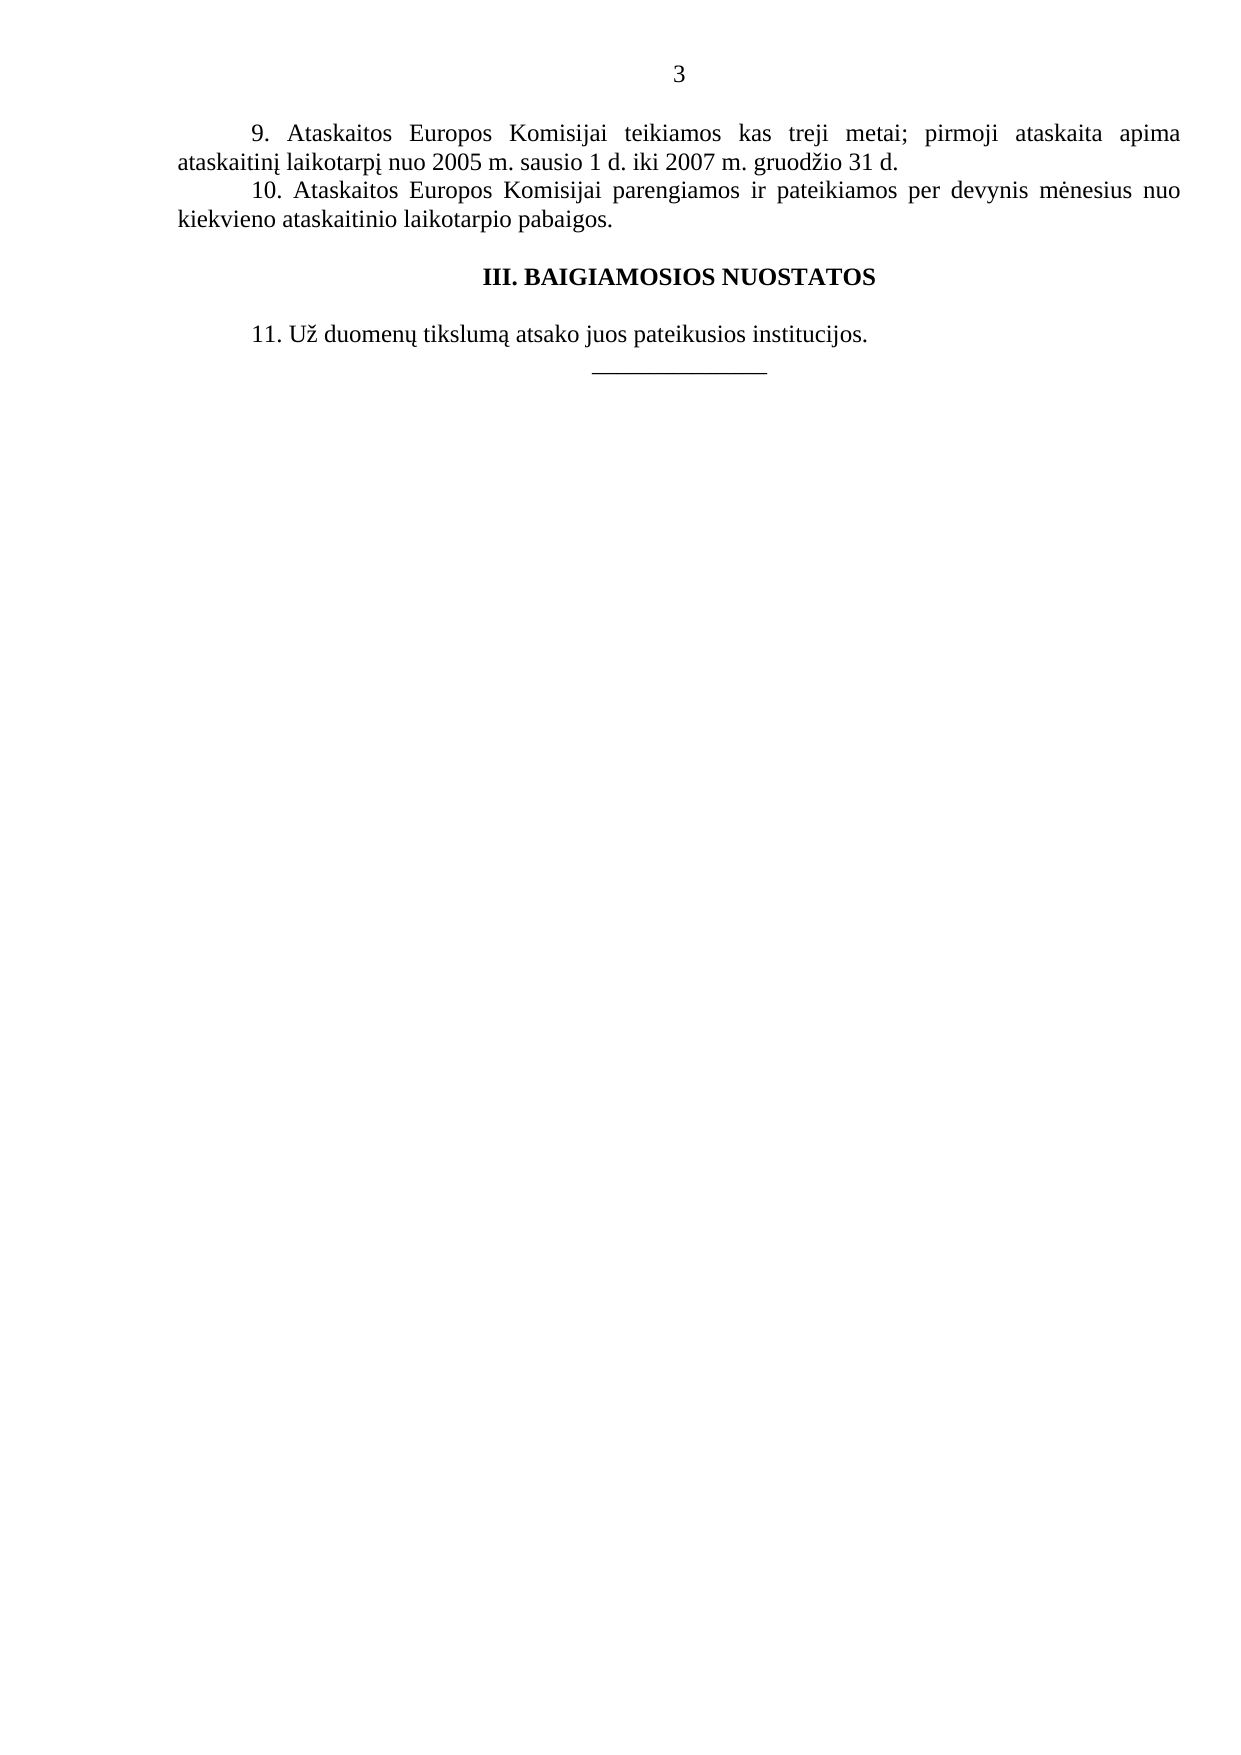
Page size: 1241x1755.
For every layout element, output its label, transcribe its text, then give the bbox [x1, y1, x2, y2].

text III. BAIGIAMOSIOS NUOSTATOS [177, 262, 1181, 291]
text 10. Ataskaitos Europos Komisijai parengiamos ir pateikiamos per devynis mėnesius nuo kiekvieno ataskaitinio laikotarpio pabaigos. [177, 176, 1181, 233]
text 9. Ataskaitos Europos Komisijai teikiamos kas treji metai; pirmoji ataskaita apima ataskaitinį laikotarpį nuo 2005 m. sausio 1 d. iki 2007 m. gruodžio 31 d. [177, 118, 1181, 176]
text 11. Už duomenų tikslumą atsako juos pateikusios institucijos. [177, 319, 1181, 348]
text ______________ [177, 348, 1181, 377]
